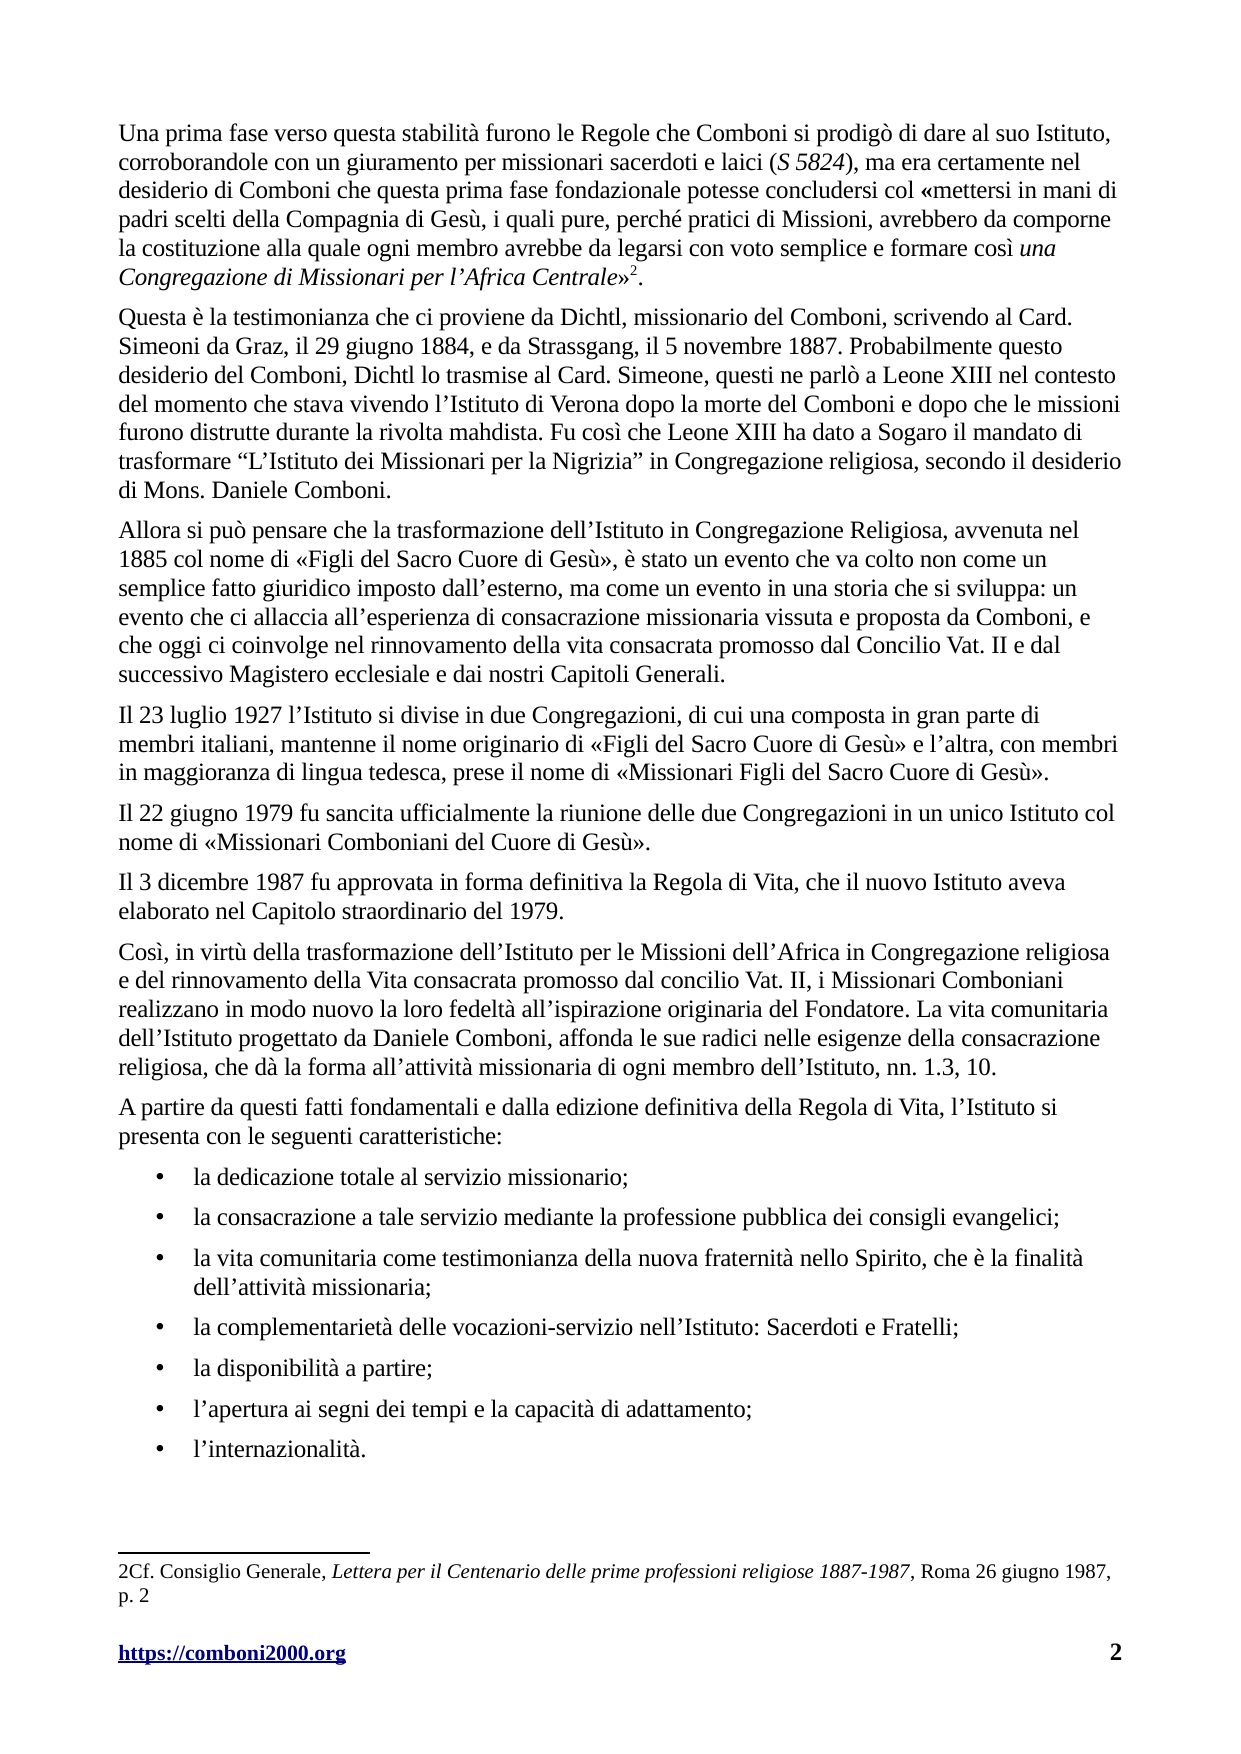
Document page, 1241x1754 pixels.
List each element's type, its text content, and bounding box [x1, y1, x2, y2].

text Allora si può pensare che la trasformazione dell’Istituto in Congregazione Religiosa, avvenuta nel 1885 col nome di «Figli del Sacro Cuore di Gesù», è stato un evento che va colto non come un semplice fatto giuridico imposto dall’esterno, ma come un evento in una storia che si sviluppa: un evento che ci allaccia all’esperienza di consacrazione missionaria vissuta e proposta da Comboni, e che oggi ci coinvolge nel rinnovamento della vita consacrata promosso dal Concilio Vat. II e dal successivo Magistero ecclesiale e dai nostri Capitoli Generali. [118, 516, 1122, 688]
text Così, in virtù della trasformazione dell’Istituto per le Missioni dell’Africa in Congregazione religiosa e del rinnovamento della Vita consacrata promosso dal concilio Vat. II, i Missionari Comboniani realizzano in modo nuovo la loro fedeltà all’ispirazione originaria del Fondatore. La vita comunitaria dell’Istituto progettato da Daniele Comboni, affonda le sue radici nelle esigenze della consacrazione religiosa, che dà la forma all’attività missionaria di ogni membro dell’Istituto, nn. 1.3, 10. [118, 937, 1122, 1081]
text A partire da questi fatti fondamentali e dalla edizione definitiva della Regola di Vita, l’Istituto si presenta con le seguenti caratteristiche: [118, 1092, 1122, 1150]
text Il 23 luglio 1927 l’Istituto si divise in due Congregazioni, di cui una composta in gran parte di membri italiani, mantenne il nome originario di «Figli del Sacro Cuore di Gesù» e l’altra, con membri in maggioranza di lingua tedesca, prese il nome di «Missionari Figli del Sacro Cuore di Gesù». [118, 700, 1122, 786]
list la consacrazione a tale servizio mediante la professione pubblica dei consigli evangelici; [156, 1202, 1122, 1231]
text Cf. Consiglio Generale, Lettera per il Centenario delle prime professioni religiose 1887-1987, Roma 26 giugno 1987, p. 2 [118, 1559, 1122, 1607]
text Il 3 dicembre 1987 fu approvata in forma definitiva la Regola di Vita, che il nuovo Istituto aveva elaborato nel Capitolo straordinario del 1979. [118, 867, 1122, 925]
text Questa è la testimonianza che ci proviene da Dichtl, missionario del Comboni, scrivendo al Card. Simeoni da Graz, il 29 giugno 1884, e da Strassgang, il 5 novembre 1887. Probabilmente questo desiderio del Comboni, Dichtl lo trasmise al Card. Simeone, questi ne parlò a Leone XIII nel contesto del momento che stava vivendo l’Istituto di Verona dopo la morte del Comboni e dopo che le missioni furono distrutte durante la rivolta mahdista. Fu così che Leone XIII ha dato a Sogaro il mandato di trasformare “L’Istituto dei Missionari per la Nigrizia” in Congregazione religiosa, secondo il desiderio di Mons. Daniele Comboni. [118, 302, 1122, 504]
list l’apertura ai segni dei tempi e la capacità di adattamento; [156, 1394, 1122, 1422]
list la disponibilità a partire; [156, 1353, 1122, 1382]
text Il 22 giugno 1979 fu sancita ufficialmente la riunione delle due Congregazioni in un unico Istituto col nome di «Missionari Comboniani del Cuore di Gesù». [118, 798, 1122, 856]
list l’internazionalità. [156, 1434, 1122, 1463]
list la vita comunitaria come testimonianza della nuova fraternità nello Spirito, che è la finalità dell’attività missionaria; [156, 1243, 1122, 1301]
text Una prima fase verso questa stabilità furono le Regole che Comboni si prodigò di dare al suo Istituto, corroborandole con un giuramento per missionari sacerdoti e laici (S 5824), ma era certamente nel desiderio di Comboni che questa prima fase fondazionale potesse concludersi col «mettersi in mani di padri scelti della Compagnia di Gesù, i quali pure, perché pratici di Missioni, avrebbero da comporne la costituzione alla quale ogni membro avrebbe da legarsi con voto semplice e formare così una Congregazione di Missionari per l’Africa Centrale». [118, 118, 1122, 291]
list la dedicazione totale al servizio missionario; [156, 1162, 1122, 1191]
list la complementarietà delle vocazioni-servizio nell’Istituto: Sacerdoti e Fratelli; [156, 1312, 1122, 1341]
